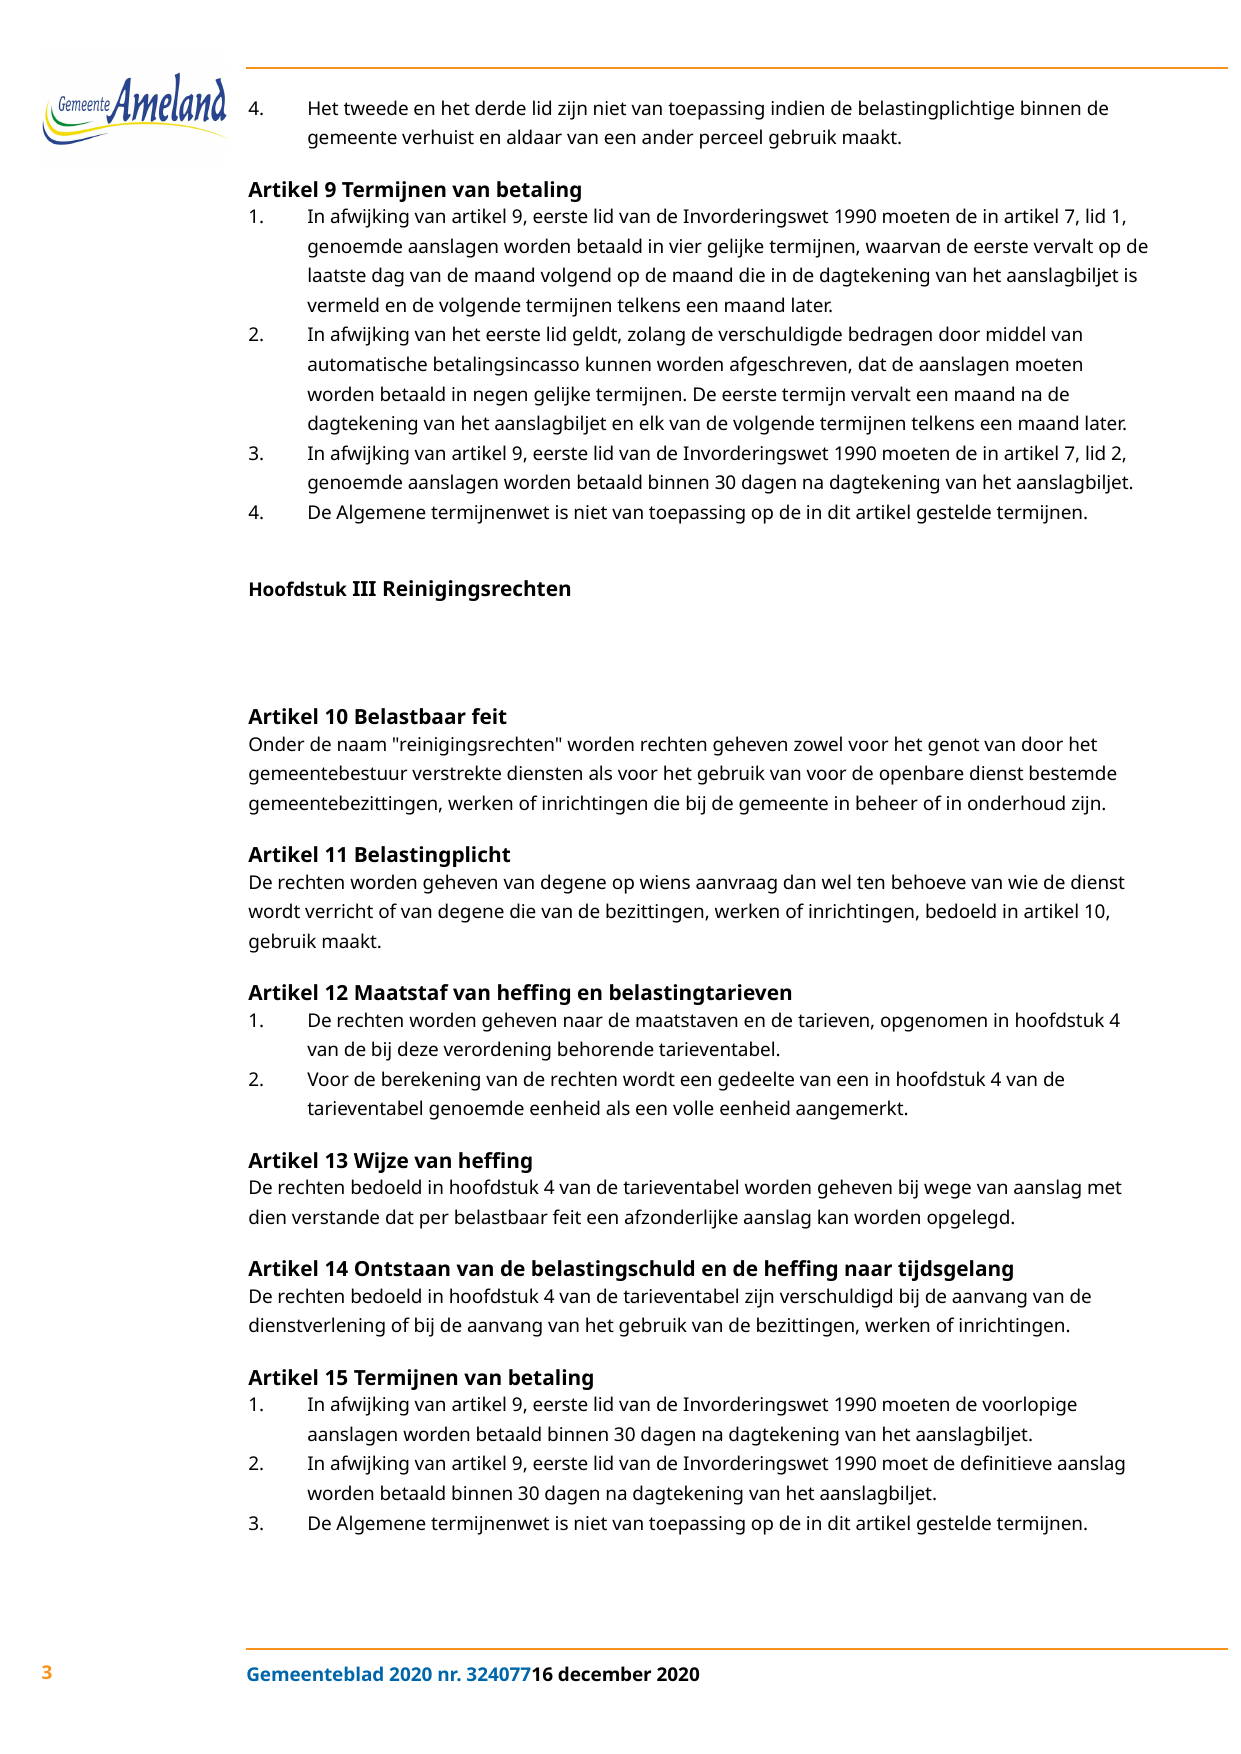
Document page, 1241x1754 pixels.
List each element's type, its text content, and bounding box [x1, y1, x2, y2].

text Onder de naam "reinigingsrechten" worden rechten geheven zowel voor het genot van door het gemeentebestuur verstrekte diensten als voor het gebruik van voor de openbare dienst bestemde gemeentebezittingen, werken of inrichtingen die bij de gemeente in beheer of in onderhoud zijn. [248, 731, 1152, 816]
picture [41, 47, 231, 172]
list Voor de berekening van de rechten wordt een gedeelte van een in hoofdstuk 4 van de tarieventabel genoemde eenheid als een volle eenheid aangemerkt. [248, 1066, 1152, 1121]
text Artikel 14 Ontstaan van de belastingschuld en de heffing naar tijdsgelang [248, 1254, 1152, 1283]
text Hoofdstuk III Reinigingsrechten [248, 574, 1152, 603]
list In afwijking van het eerste lid geldt, zolang de verschuldigde bedragen door middel van automatische betalingsincasso kunnen worden afgeschreven, dat de aanslagen moeten worden betaald in negen gelijke termijnen. De eerste termijn vervalt een maand na de dagtekening van het aanslagbiljet en elk van de volgende termijnen telkens een maand later. [248, 322, 1152, 436]
text De rechten worden geheven van degene op wiens aanvraag dan wel ten behoeve van wie de dienst wordt verricht of van degene die van de bezittingen, werken of inrichtingen, bedoeld in artikel 10, gebruik maakt. [248, 869, 1152, 954]
list In afwijking van artikel 9, eerste lid van de Invorderingswet 1990 moeten de in artikel 7, lid 1, genoemde aanslagen worden betaald in vier gelijke termijnen, waarvan de eerste vervalt op de laatste dag van de maand volgend op de maand die in de dagtekening van het aanslagbiljet is vermeld en de volgende termijnen telkens een maand later. [248, 203, 1152, 318]
text Artikel 11 Belastingplicht [248, 840, 1152, 869]
list In afwijking van artikel 9, eerste lid van de Invorderingswet 1990 moet de definitieve aanslag worden betaald binnen 30 dagen na dagtekening van het aanslagbiljet. [248, 1451, 1152, 1506]
text De rechten bedoeld in hoofdstuk 4 van de tarieventabel zijn verschuldigd bij de aanvang van de dienstverlening of bij de aanvang van het gebruik van de bezittingen, werken of inrichtingen. [248, 1283, 1152, 1338]
text De rechten bedoeld in hoofdstuk 4 van de tarieventabel worden geheven bij wege van aanslag met dien verstande dat per belastbaar feit een afzonderlijke aanslag kan worden opgelegd. [248, 1174, 1152, 1230]
list De Algemene termijnenwet is niet van toepassing op de in dit artikel gestelde termijnen. [248, 1510, 1152, 1535]
list In afwijking van artikel 9, eerste lid van de Invorderingswet 1990 moeten de voorlopige aanslagen worden betaald binnen 30 dagen na dagtekening van het aanslagbiljet. [248, 1391, 1152, 1447]
text Artikel 9 Termijnen van betaling [248, 175, 1152, 203]
list In afwijking van artikel 9, eerste lid van de Invorderingswet 1990 moeten de in artikel 7, lid 2, genoemde aanslagen worden betaald binnen 30 dagen na dagtekening van het aanslagbiljet. [248, 440, 1152, 495]
list De rechten worden geheven naar de maatstaven en de tarieven, opgenomen in hoofdstuk 4 van de bij deze verordening behorende tarieventabel. [248, 1007, 1152, 1062]
text Artikel 10 Belastbaar feit [248, 702, 1152, 731]
list De Algemene termijnenwet is niet van toepassing op de in dit artikel gestelde termijnen. [248, 499, 1152, 525]
text Artikel 12 Maatstaf van heffing en belastingtarieven [248, 978, 1152, 1007]
text Artikel 15 Termijnen van betaling [248, 1363, 1152, 1391]
list Het tweede en het derde lid zijn niet van toepassing indien de belastingplichtige binnen de gemeente verhuist en aldaar van een ander perceel gebruik maakt. [248, 95, 1152, 150]
text Artikel 13 Wijze van heffing [248, 1146, 1152, 1174]
